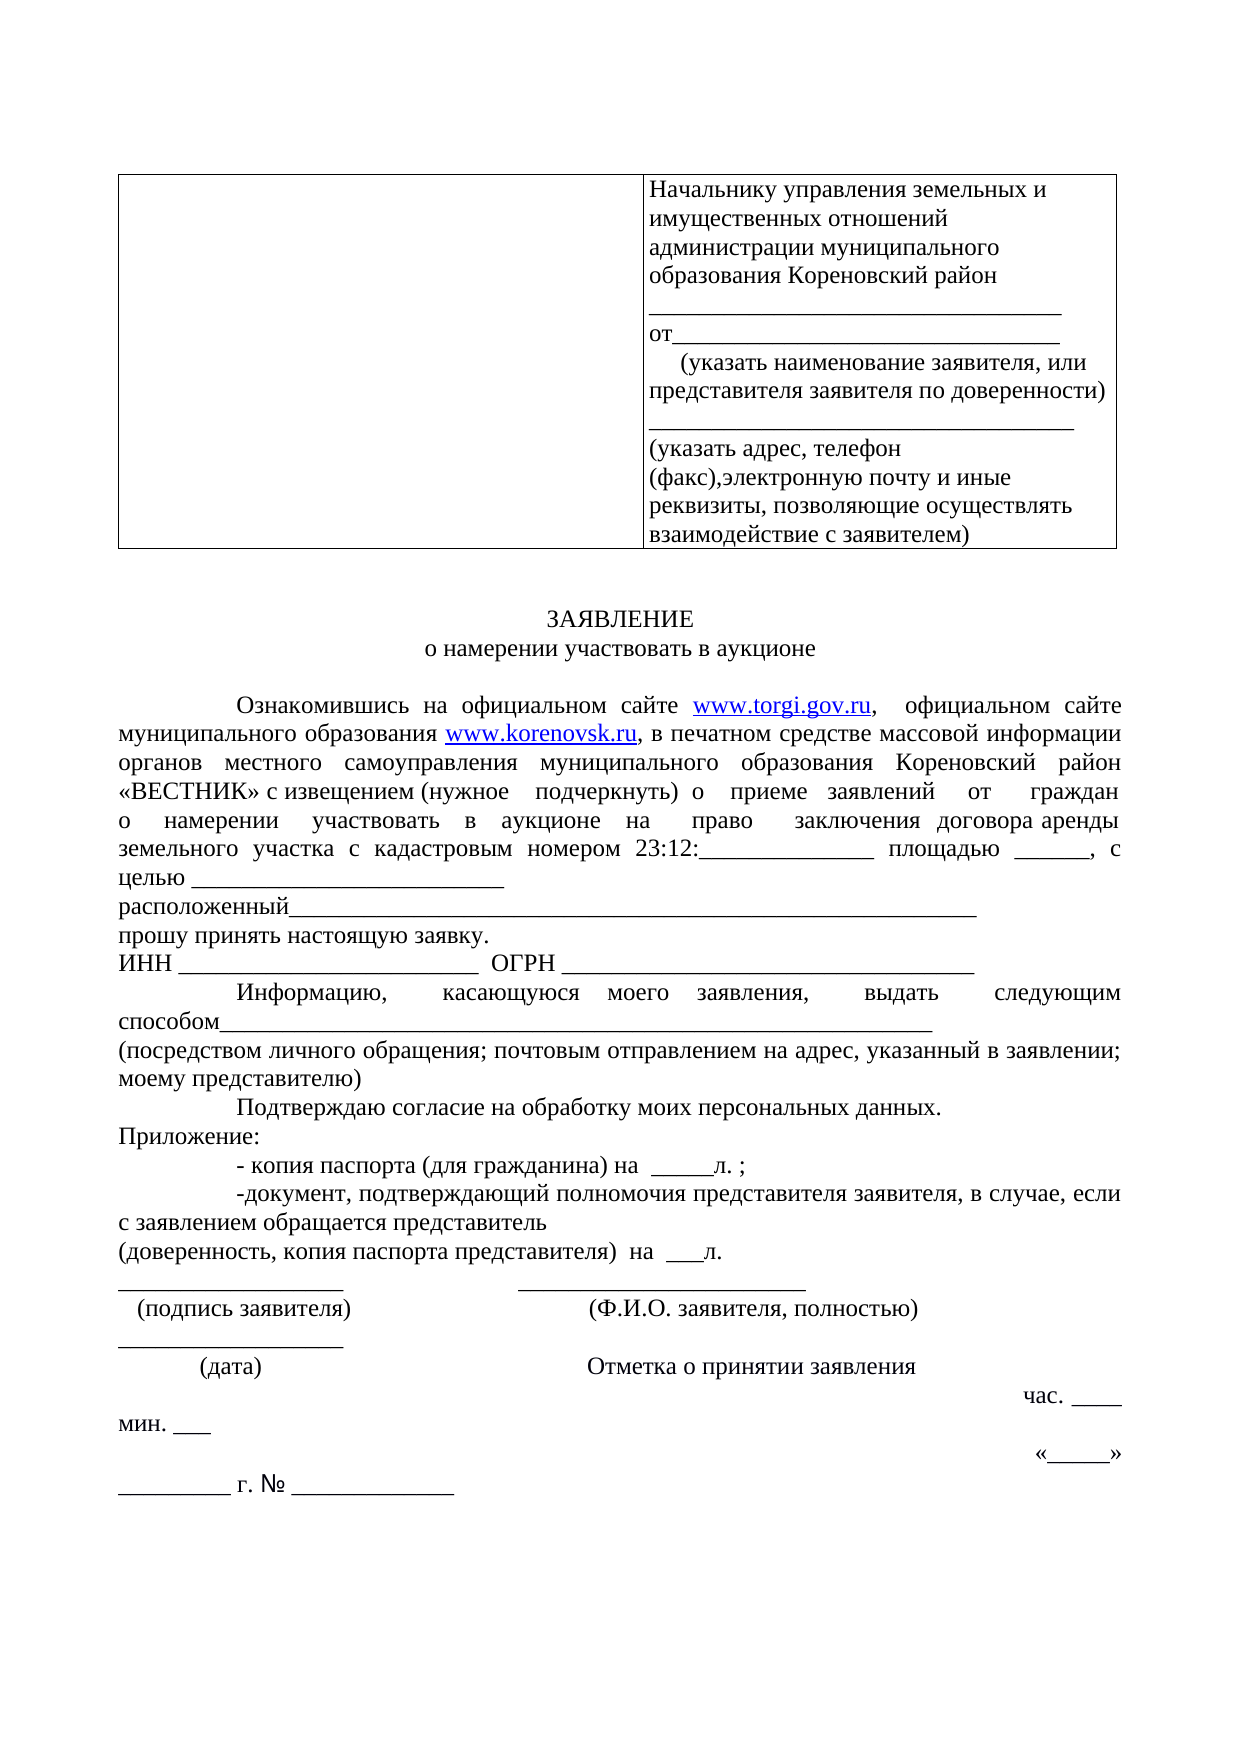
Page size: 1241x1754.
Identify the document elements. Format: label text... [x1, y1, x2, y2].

text (подпись заявителя) (Ф.И.О. заявителя, полностью) [118, 1293, 1122, 1322]
table_header Начальнику управления земельных и имущественных отношений администрации муниципального образования Кореновский район _________________________________ от_______________________________ (указать наименование заявителя, или представителя заявителя по доверенности) __________________________________ (указать адрес, телефон (факс),электронную почту и иные реквизиты, позволяющие осуществлять взаимодействие с заявителем) [644, 175, 1116, 548]
text -документ, подтверждающий полномочия представителя заявителя, в случае, если с заявлением обращается представитель [118, 1178, 1122, 1236]
text __________________ _______________________ [118, 1265, 1122, 1293]
text ЗАЯВЛЕНИЕ [118, 604, 1122, 633]
text «_____» _________ г. № _____________ [118, 1437, 1122, 1500]
text Подтверждаю согласие на обработку моих персональных данных. [118, 1092, 1122, 1121]
text __________________ [118, 1322, 1122, 1351]
text (дата) Отметка о принятии заявления [118, 1351, 1122, 1380]
text ИНН ________________________ ОГРН _________________________________ [118, 948, 1122, 977]
text Информацию, касающуюся моего заявления, выдать следующим способом_________________________________________________________ [118, 977, 1122, 1035]
text (доверенность, копия паспорта представителя) на ___л. [118, 1236, 1122, 1265]
text прошу принять настоящую заявку. [118, 920, 1122, 948]
table_header [119, 175, 643, 548]
text - копия паспорта (для гражданина) на _____л. ; [118, 1150, 1122, 1178]
text (посредством личного обращения; почтовым отправлением на адрес, указанный в заявлении; моему представителю) [118, 1035, 1122, 1092]
text о намерении участвовать в аукционе [118, 633, 1122, 662]
text час. ____ мин. ___ [118, 1380, 1122, 1437]
text Ознакомившись на официальном сайте www.torgi.gov.ru, официальном сайте муниципального образования www.korenovsk.ru, в печатном средстве массовой информации органов местного самоуправления муниципального образования Кореновский район «ВЕСТНИК» с извещением (нужное подчеркнуть) о приеме заявлений от граждан о намерении участвовать в аукционе на право заключения договора аренды земельного участка с кадастровым номером 23:12:______________ площадью ______, с целью _________________________ [118, 690, 1122, 891]
text расположенный_______________________________________________________ [118, 891, 1122, 920]
text Приложение: [118, 1121, 1122, 1150]
